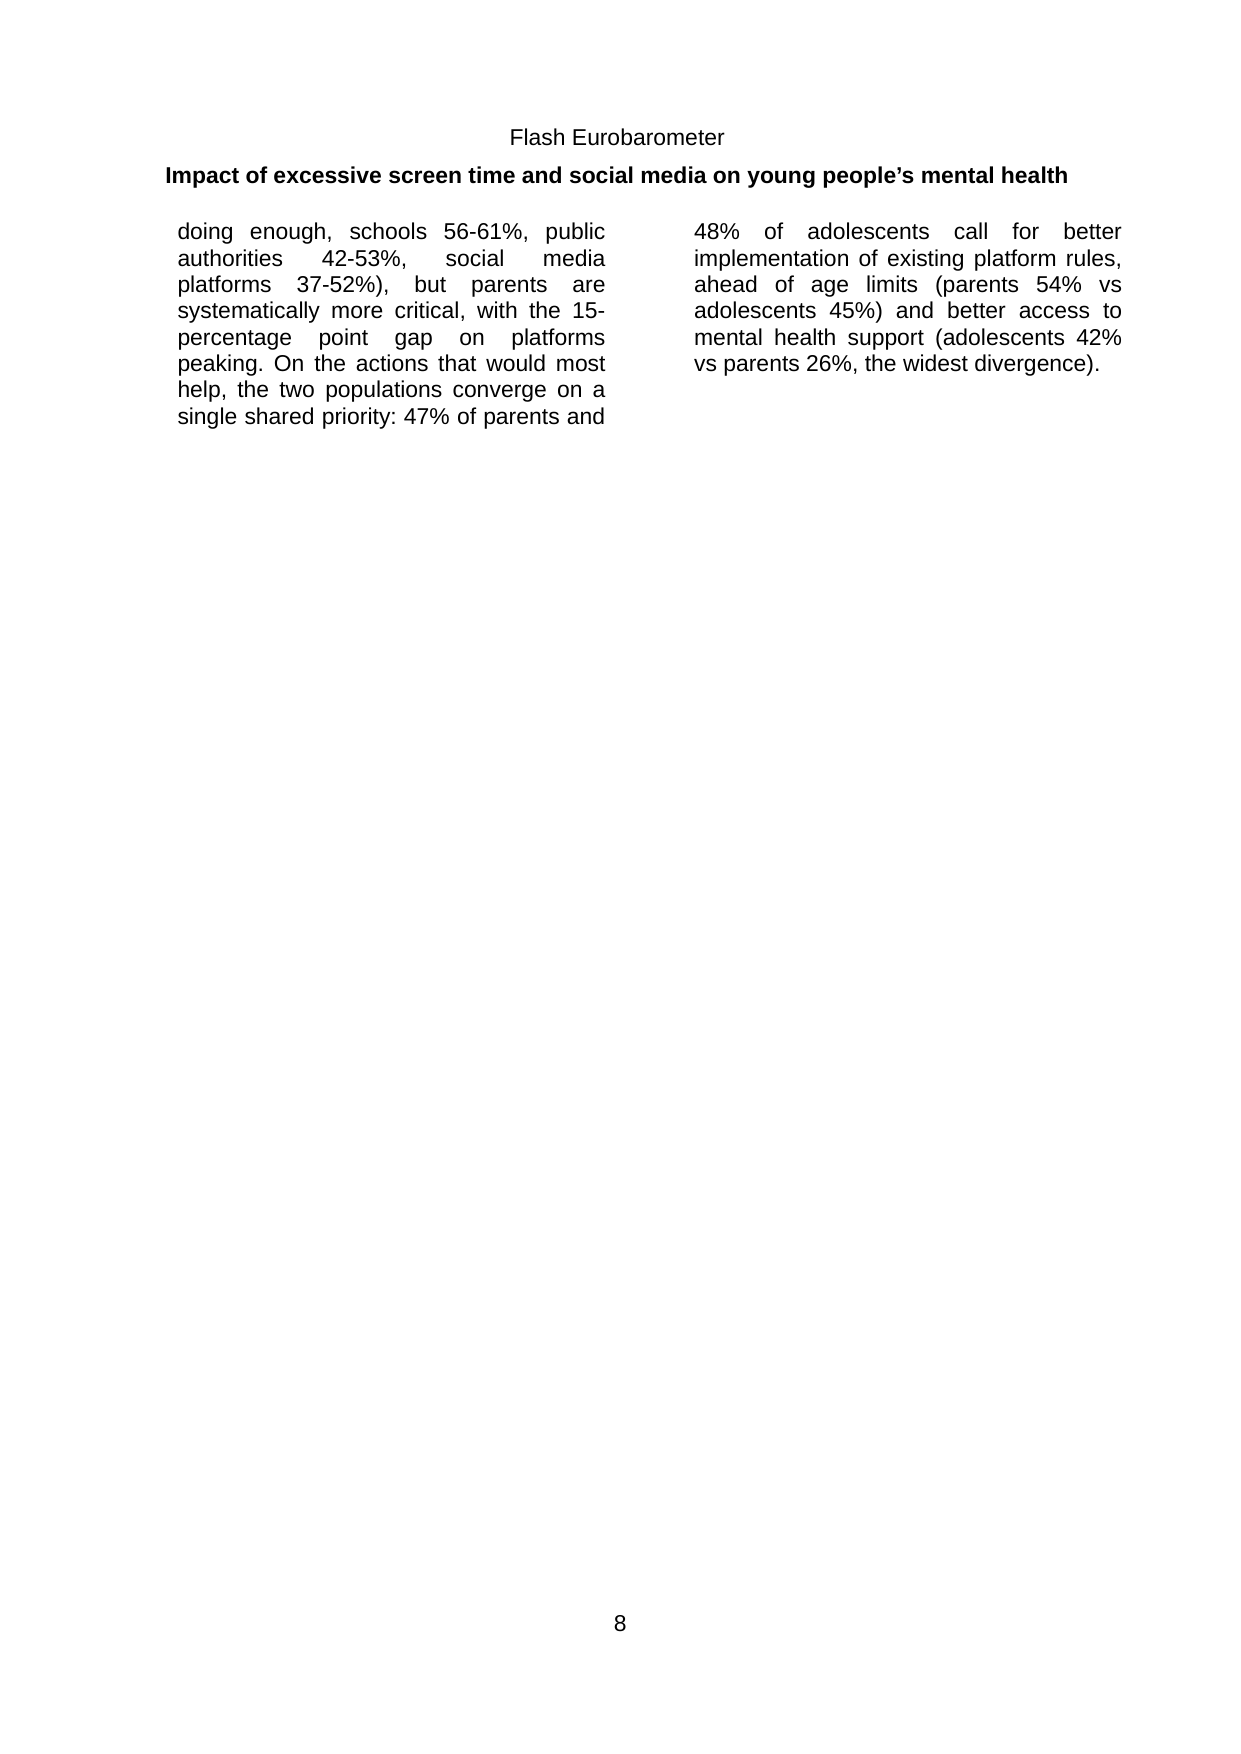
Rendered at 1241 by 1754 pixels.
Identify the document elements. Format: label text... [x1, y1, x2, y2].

text doing enough, schools 56-61%, public authorities 42-53%, social media platforms 37-52%), but parents are systematically more critical, with the 15- percentage point gap on platforms peaking. On the actions that would most help, the two populations converge on a single shared priority: 47% of parents and [118, 218, 605, 429]
text 48% of adolescents call for better implementation of existing platform rules, ahead of age limits (parents 54% vs adolescents 45%) and better access to mental health support (adolescents 42% vs parents 26%, the widest divergence). [635, 218, 1122, 376]
